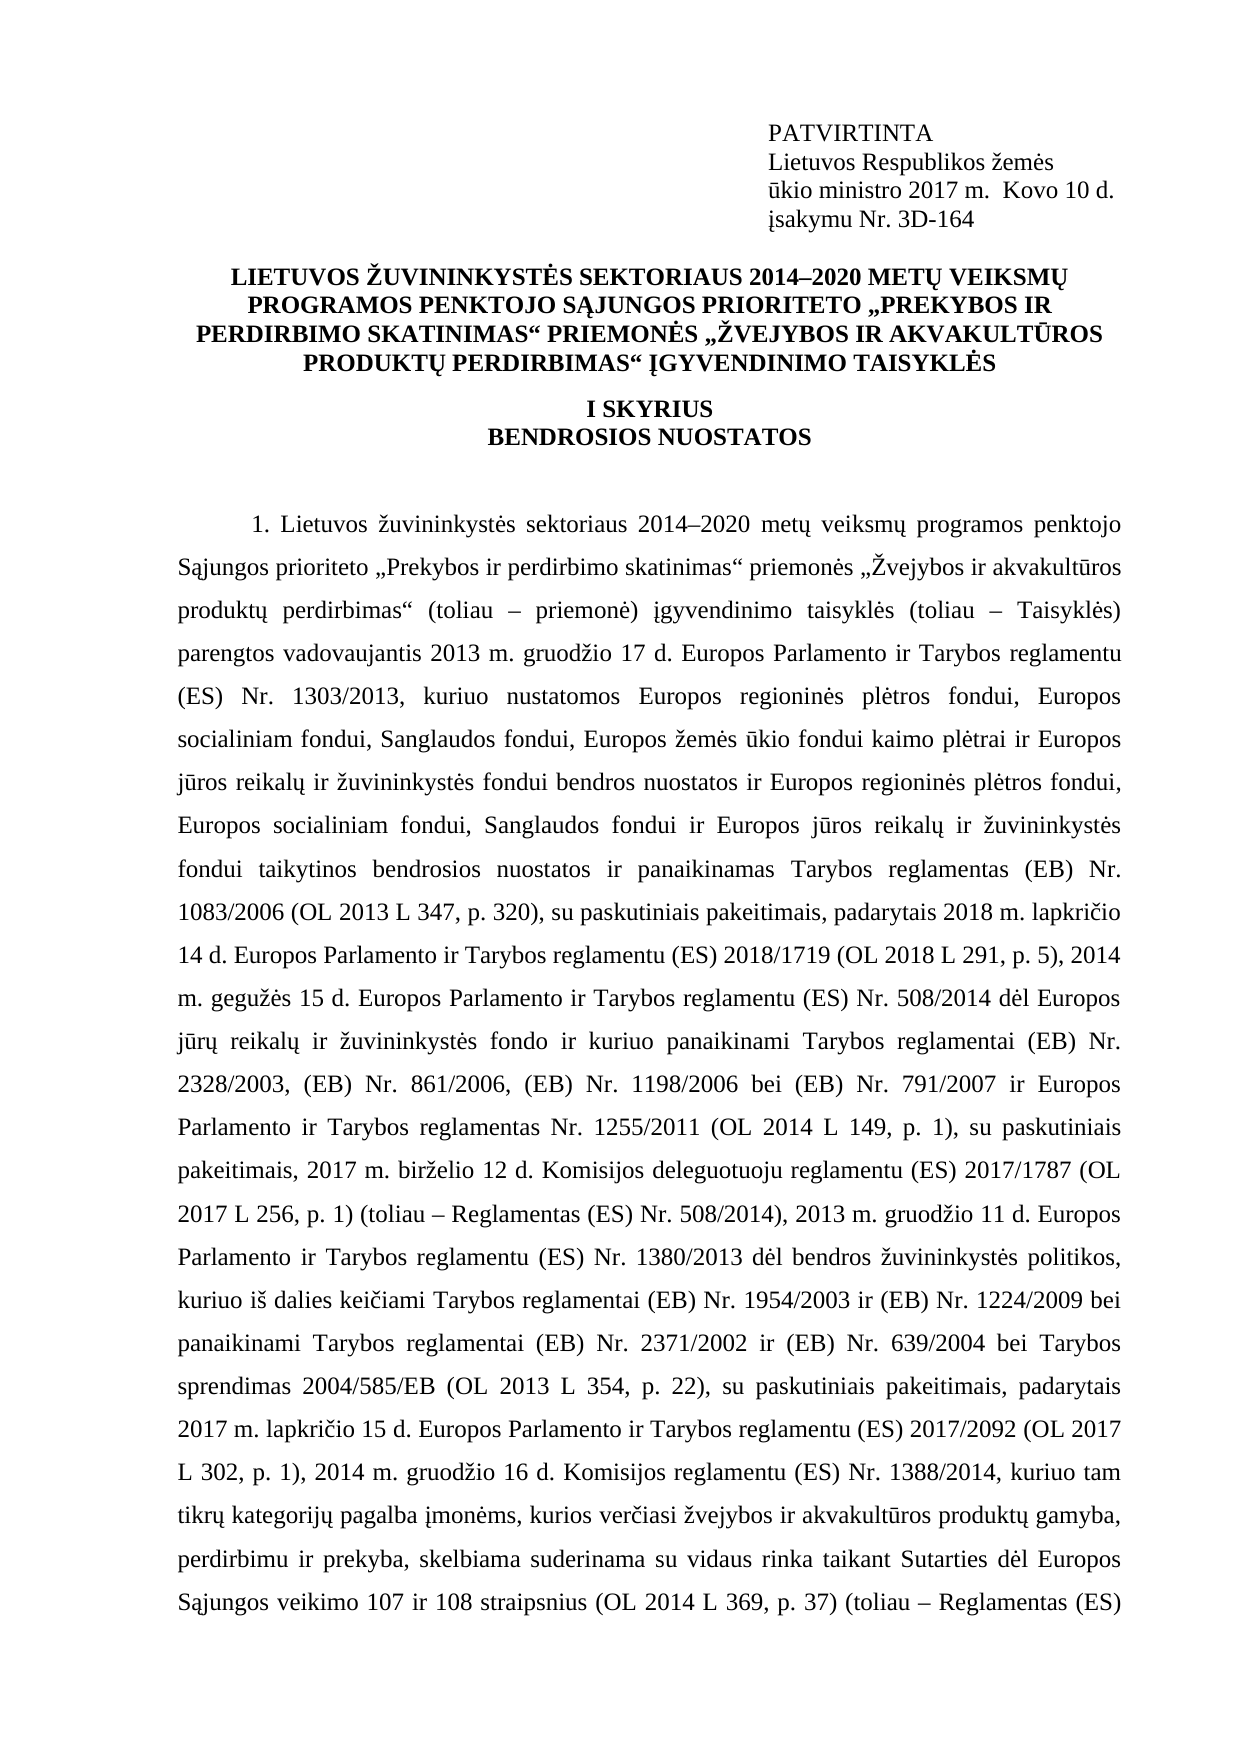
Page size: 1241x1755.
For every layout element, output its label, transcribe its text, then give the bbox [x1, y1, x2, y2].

text PATVIRTINTA [692, 118, 1122, 147]
text Lietuvos Respublikos žemės [692, 147, 1122, 176]
text ūkio ministro 2017 m. Kovo 10 d. [692, 176, 1122, 204]
text LIETUVOS ŽUVININKYSTĖS SEKTORIAUS 2014–2020 METŲ VEIKSMŲ PROGRAMOS PENKTOJO SĄJUNGOS PRIORITETO „PREKYBOS IR PERDIRBIMO SKATINIMAS“ PRIEMONĖS „ŽVEJYBOS IR AKVAKULTŪROS PRODUKTŲ PERDIRBIMAS“ ĮGYVENDINIMO TAISYKLĖS [177, 262, 1122, 377]
text BENDROSIOS NUOSTATOS [177, 422, 1122, 451]
text 1. Lietuvos žuvininkystės sektoriaus 2014–2020 metų veiksmų programos penktojo Sąjungos prioriteto „Prekybos ir perdirbimo skatinimas“ priemonės „Žvejybos ir akvakultūros produktų perdirbimas“ (toliau – priemonė) įgyvendinimo taisyklės (toliau – Taisyklės) parengtos vadovaujantis 2013 m. gruodžio 17 d. Europos Parlamento ir Tarybos reglamentu (ES) Nr. 1303/2013, kuriuo nustatomos Europos regioninės plėtros fondui, Europos socialiniam fondui, Sanglaudos fondui, Europos žemės ūkio fondui kaimo plėtrai ir Europos jūros reikalų ir žuvininkystės fondui bendros nuostatos ir Europos regioninės plėtros fondui, Europos socialiniam fondui, Sanglaudos fondui ir Europos jūros reikalų ir žuvininkystės fondui taikytinos bendrosios nuostatos ir panaikinamas Tarybos reglamentas (EB) Nr. 1083/2006 (OL 2013 L 347, p. 320), su paskutiniais pakeitimais, padarytais 2018 m. lapkričio 14 d. Europos Parlamento ir Tarybos reglamentu (ES) 2018/1719 (OL 2018 L 291, p. 5), 2014 m. gegužės 15 d. Europos Parlamento ir Tarybos reglamentu (ES) Nr. 508/2014 dėl Europos jūrų reikalų ir žuvininkystės fondo ir kuriuo panaikinami Tarybos reglamentai (EB) Nr. 2328/2003, (EB) Nr. 861/2006, (EB) Nr. 1198/2006 bei (EB) Nr. 791/2007 ir Europos Parlamento ir Tarybos reglamentas Nr. 1255/2011 (OL 2014 L 149, p. 1), su paskutiniais pakeitimais, 2017 m. birželio 12 d. Komisijos deleguotuoju reglamentu (ES) 2017/1787 (OL 2017 L 256, p. 1) (toliau – Reglamentas (ES) Nr. 508/2014), 2013 m. gruodžio 11 d. Europos Parlamento ir Tarybos reglamentu (ES) Nr. 1380/2013 dėl bendros žuvininkystės politikos, kuriuo iš dalies keičiami Tarybos reglamentai (EB) Nr. 1954/2003 ir (EB) Nr. 1224/2009 bei panaikinami Tarybos reglamentai (EB) Nr. 2371/2002 ir (EB) Nr. 639/2004 bei Tarybos sprendimas 2004/585/EB (OL 2013 L 354, p. 22), su paskutiniais pakeitimais, padarytais 2017 m. lapkričio 15 d. Europos Parlamento ir Tarybos reglamentu (ES) 2017/2092 (OL 2017 L 302, p. 1), 2014 m. gruodžio 16 d. Komisijos reglamentu (ES) Nr. 1388/2014, kuriuo tam tikrų kategorijų pagalba įmonėms, kurios verčiasi žvejybos ir akvakultūros produktų gamyba, perdirbimu ir prekyba, skelbiama suderinama su vidaus rinka taikant Sutarties dėl Europos Sąjungos veikimo 107 ir 108 straipsnius (OL 2014 L 369, p. 37) (toliau – Reglamentas (ES) [177, 509, 1122, 1616]
text I SKYRIUS [177, 394, 1122, 422]
text įsakymu Nr. 3D-164 [692, 204, 1122, 233]
